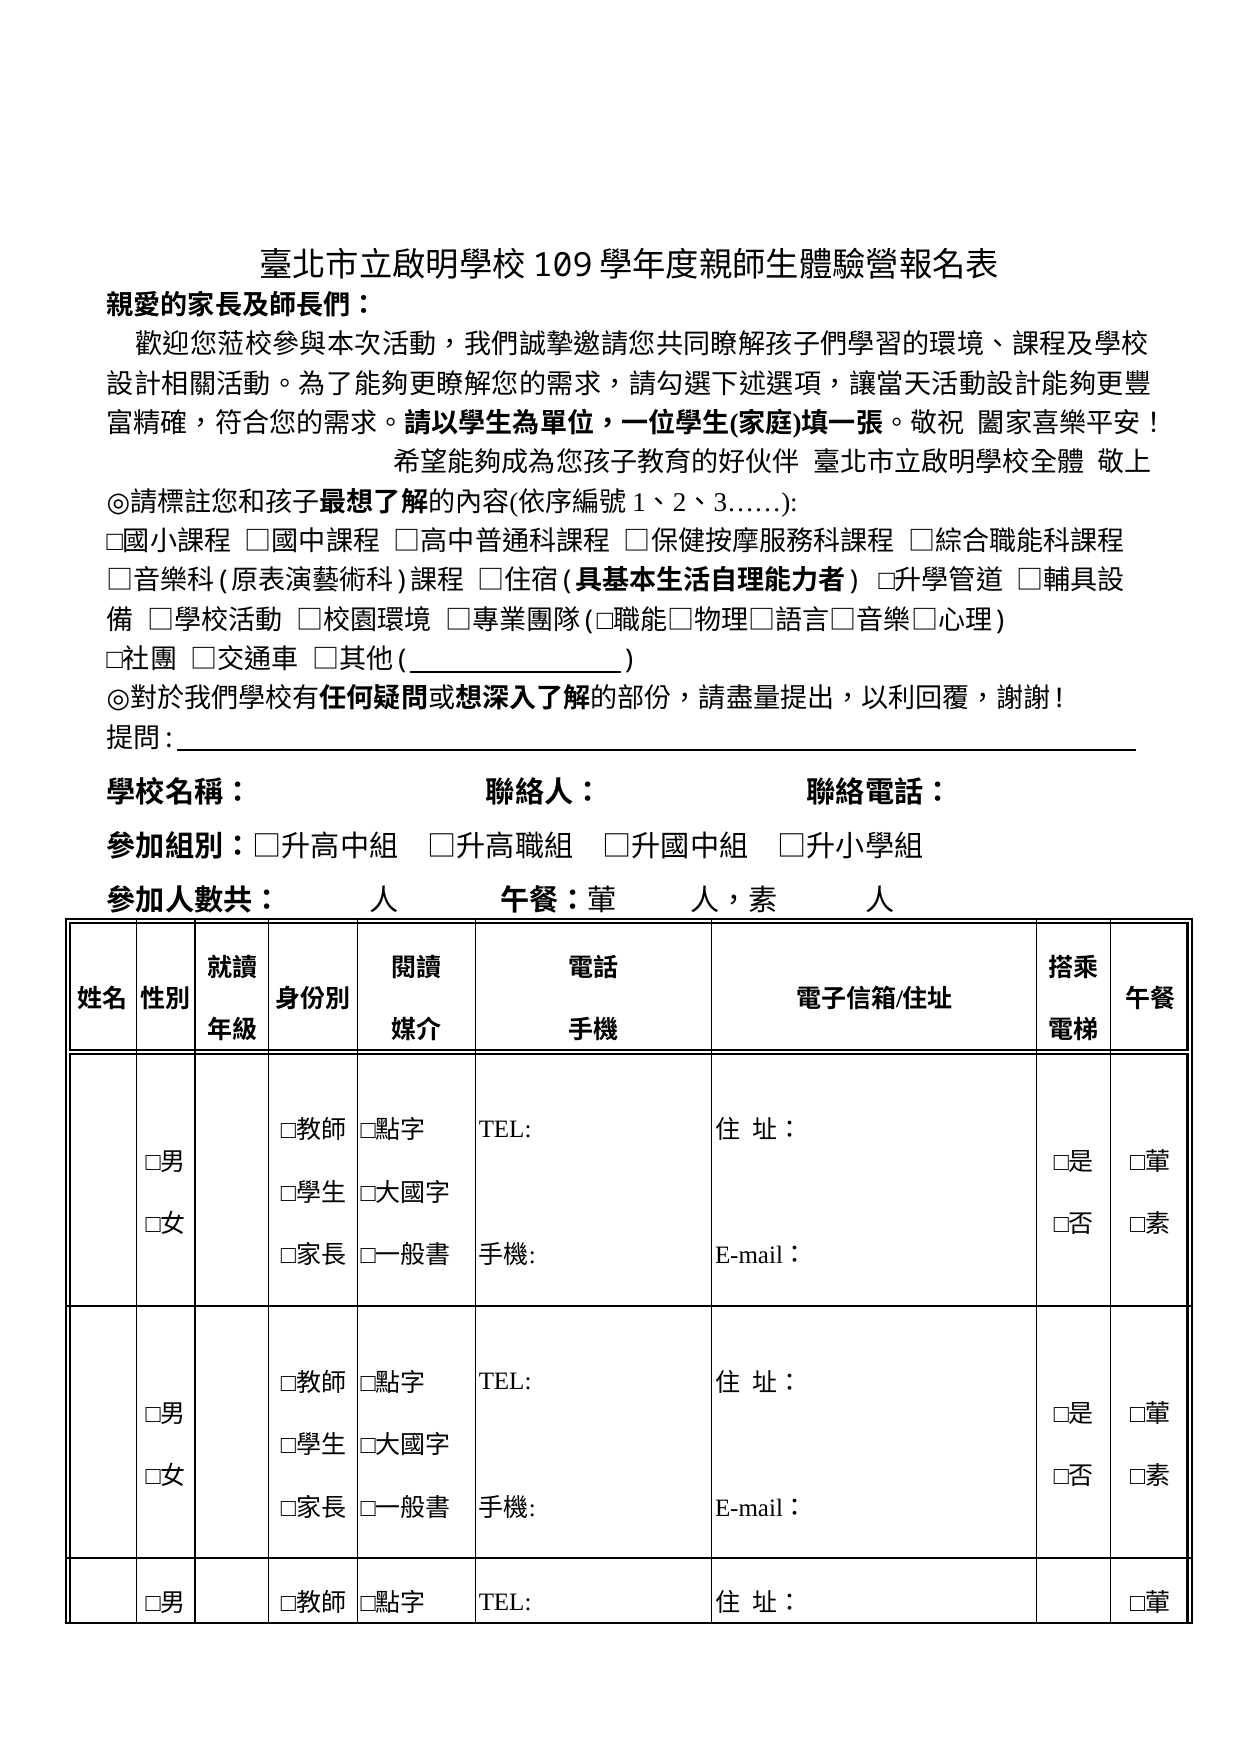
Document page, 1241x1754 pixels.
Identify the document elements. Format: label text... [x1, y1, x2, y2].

table_header 搭乘電梯 [1037, 924, 1110, 1049]
table_cell □是 □否 [1037, 1055, 1110, 1305]
table_cell □教師 □學生 □家長 [269, 1055, 357, 1305]
table_cell 住 址： [712, 1559, 1036, 1622]
table_cell TEL: [476, 1559, 711, 1622]
table_header 姓名 [71, 924, 136, 1049]
table_cell 住 址： E-mail： [712, 1307, 1036, 1557]
table_cell [196, 1307, 268, 1557]
table_cell TEL: 手機: [476, 1055, 711, 1305]
table_cell [196, 1559, 268, 1622]
table_header 午餐 [1111, 924, 1186, 1049]
text 提問: [106, 716, 1152, 755]
table_header 電話 手機 [476, 924, 711, 1049]
table_cell □葷 □素 [1111, 1055, 1186, 1305]
text ◎請標註您和孩子最想了解的內容(依序編號1、2、3……): [106, 479, 1152, 519]
text 學校名稱： 聯絡人： 聯絡電話： [106, 774, 1152, 809]
table_header 電子信箱/住址 [712, 924, 1036, 1049]
table_cell □點字 □大國字 □一般書 [358, 1055, 475, 1305]
text □社團 □交通車 □其他( ) [106, 637, 1152, 676]
table_header 閱讀 媒介 [358, 924, 475, 1049]
table_header 性別 [137, 924, 194, 1049]
table_cell 住 址： E-mail： [712, 1055, 1036, 1305]
text 參加人數共： 人 午餐：葷 人，素 人 [106, 882, 1152, 918]
text 參加組別：□升高中組 □升高職組 □升國中組 □升小學組 [106, 828, 1152, 863]
table_cell [196, 1055, 268, 1305]
table_cell □葷 □素 [1111, 1307, 1186, 1557]
table_cell □男 [137, 1559, 194, 1622]
table_cell □點字 [358, 1559, 475, 1622]
table_cell □點字 □大國字 □一般書 [358, 1307, 475, 1557]
table_cell [71, 1055, 136, 1305]
table_header 身份別 [269, 924, 357, 1049]
text 臺北市立啟明學校109學年度親師生體驗營報名表 [106, 221, 1152, 283]
text 歡迎您蒞校參與本次活動，我們誠摯邀請您共同瞭解孩子們學習的環境、課程及學校設計相關活動。為了能夠更瞭解您的需求，請勾選下述選項，讓當天活動設計能夠更豐富精確，符合您的需求。請以學生為單位，一位學生(家庭)填一張。敬祝 闔家喜樂平安！ [106, 322, 1152, 440]
table_cell □男 □女 [137, 1307, 194, 1557]
table_header 就讀年級 [196, 924, 268, 1049]
text 親愛的家長及師長們： [106, 283, 1152, 322]
table_cell □教師 [269, 1559, 357, 1622]
table_cell □是 □否 [1037, 1307, 1110, 1557]
table_cell [71, 1307, 136, 1557]
text ◎對於我們學校有任何疑問或想深入了解的部份，請盡量提出，以利回覆，謝謝! [106, 676, 1152, 716]
table_cell □男 □女 [137, 1055, 194, 1305]
table_cell TEL: 手機: [476, 1307, 711, 1557]
table_cell □葷 [1111, 1559, 1186, 1622]
table_cell [71, 1559, 136, 1622]
text 希望能夠成為您孩子教育的好伙伴 臺北市立啟明學校全體 敬上 [106, 440, 1152, 479]
text □國小課程 □國中課程 □高中普通科課程 □保健按摩服務科課程 □綜合職能科課程□音樂科(原表演藝術科)課程 □住宿(具基本生活自理能力者) □升學管道 □輔具設備 □學校活動 □校園環境 □專業團隊(□職能□物理□語言□音樂□心理) [106, 519, 1152, 637]
table_cell [1037, 1559, 1110, 1622]
table_cell □教師 □學生 □家長 [269, 1307, 357, 1557]
